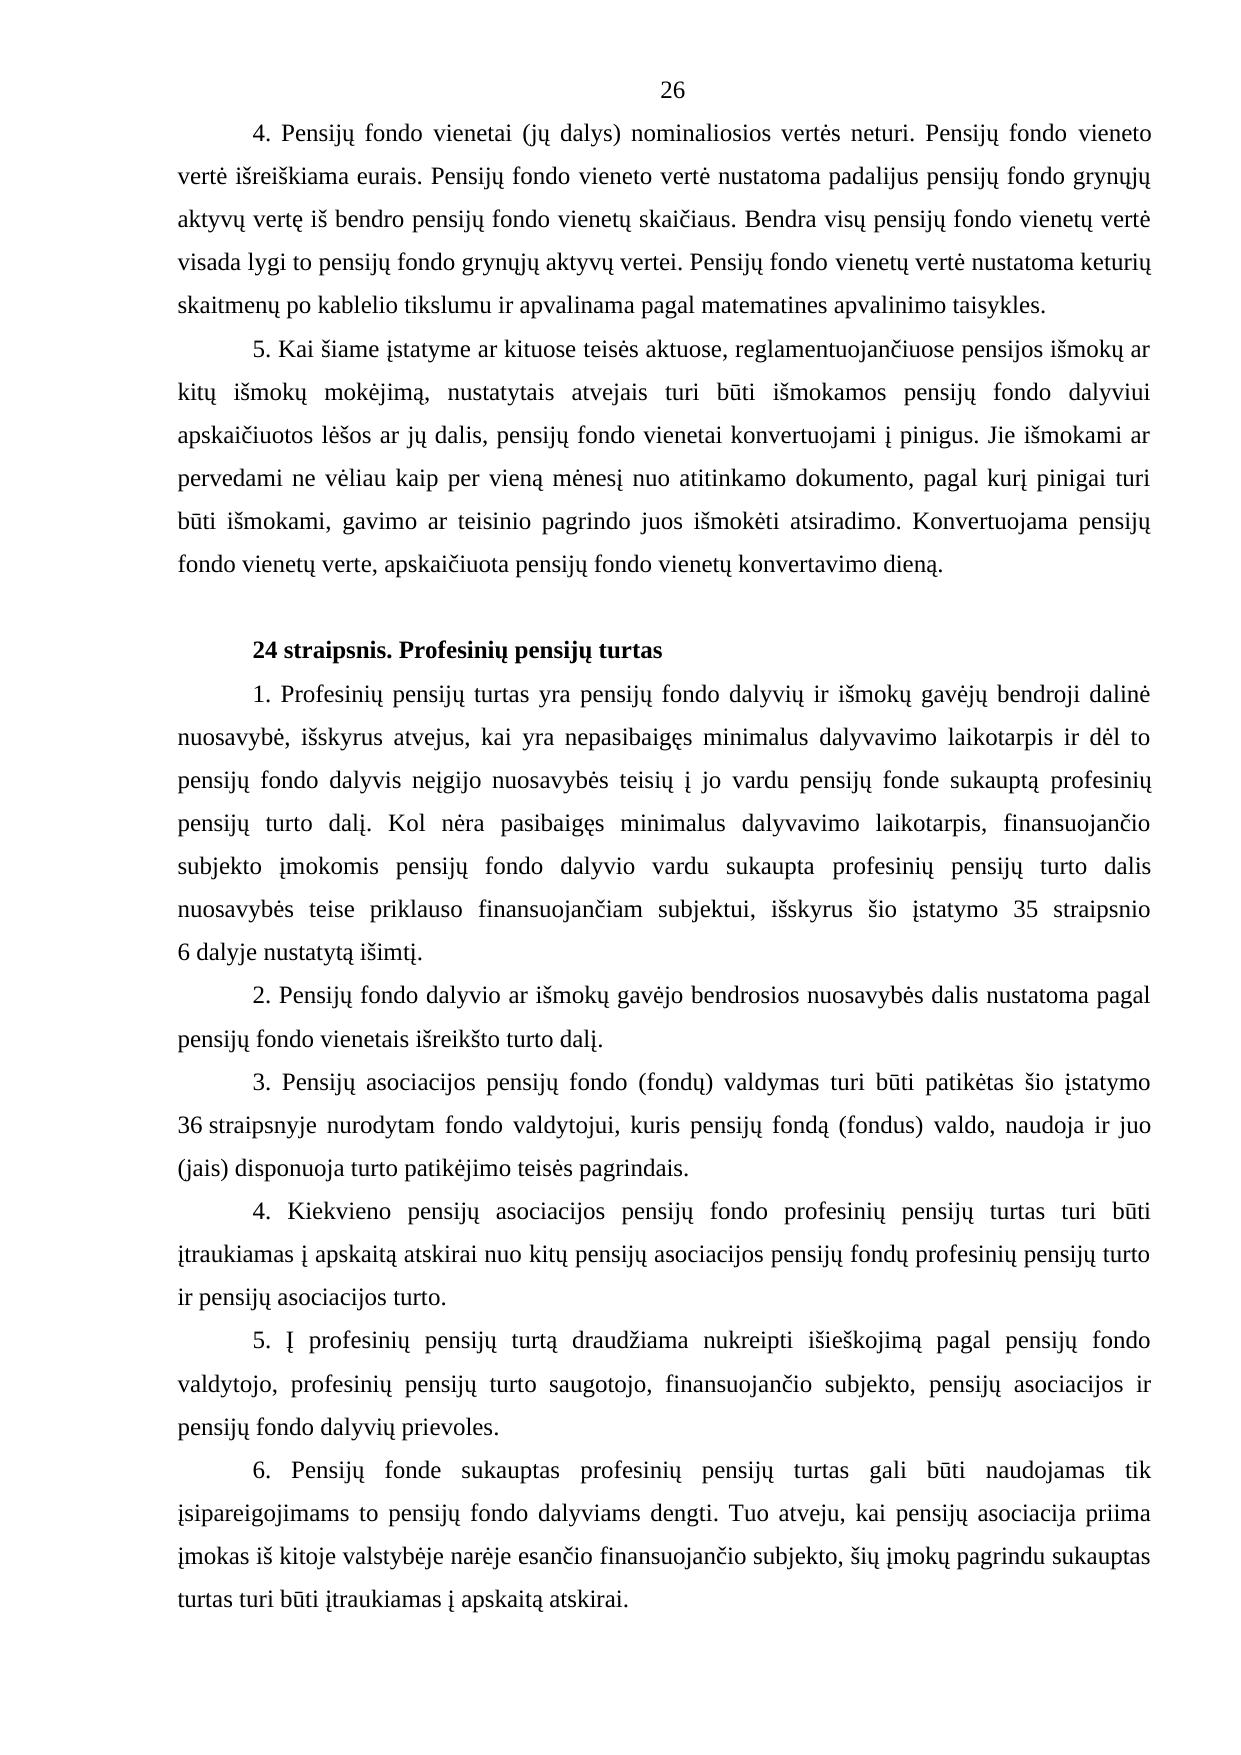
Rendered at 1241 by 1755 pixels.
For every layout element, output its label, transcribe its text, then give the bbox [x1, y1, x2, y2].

text 4. Kiekvieno pensijų asociacijos pensijų fondo profesinių pensijų turtas turi būti įtraukiamas į apskaitą atskirai nuo kitų pensijų asociacijos pensijų fondų profesinių pensijų turto ir pensijų asociacijos turto. [177, 1196, 1152, 1311]
text 5. Į profesinių pensijų turtą draudžiama nukreipti išieškojimą pagal pensijų fondo valdytojo, profesinių pensijų turto saugotojo, finansuojančio subjekto, pensijų asociacijos ir pensijų fondo dalyvių prievoles. [177, 1326, 1152, 1441]
text 4. Pensijų fondo vienetai (jų dalys) nominaliosios vertės neturi. Pensijų fondo vieneto vertė išreiškiama eurais. Pensijų fondo vieneto vertė nustatoma padalijus pensijų fondo grynųjų aktyvų vertę iš bendro pensijų fondo vienetų skaičiaus. Bendra visų pensijų fondo vienetų vertė visada lygi to pensijų fondo grynųjų aktyvų vertei. Pensijų fondo vienetų vertė nustatoma keturių skaitmenų po kablelio tikslumu ir apvalinama pagal matematines apvalinimo taisykles. [177, 118, 1152, 319]
text 1. Profesinių pensijų turtas yra pensijų fondo dalyvių ir išmokų gavėjų bendroji dalinė nuosavybė, išskyrus atvejus, kai yra nepasibaigęs minimalus dalyvavimo laikotarpis ir dėl to pensijų fondo dalyvis neįgijo nuosavybės teisių į jo vardu pensijų fonde sukauptą profesinių pensijų turto dalį. Kol nėra pasibaigęs minimalus dalyvavimo laikotarpis, finansuojančio subjekto įmokomis pensijų fondo dalyvio vardu sukaupta profesinių pensijų turto dalis nuosavybės teise priklauso finansuojančiam subjektui, išskyrus šio įstatymo 35 straipsnio 6 dalyje nustatytą išimtį. [177, 679, 1152, 966]
text 3. Pensijų asociacijos pensijų fondo (fondų) valdymas turi būti patikėtas šio įstatymo 36 straipsnyje nurodytam fondo valdytojui, kuris pensijų fondą (fondus) valdo, naudoja ir juo (jais) disponuoja turto patikėjimo teisės pagrindais. [177, 1067, 1152, 1182]
text 6. Pensijų fonde sukauptas profesinių pensijų turtas gali būti naudojamas tik įsipareigojimams to pensijų fondo dalyviams dengti. Tuo atveju, kai pensijų asociacija priima įmokas iš kitoje valstybėje narėje esančio finansuojančio subjekto, šių įmokų pagrindu sukauptas turtas turi būti įtraukiamas į apskaitą atskirai. [177, 1455, 1152, 1613]
text 2. Pensijų fondo dalyvio ar išmokų gavėjo bendrosios nuosavybės dalis nustatoma pagal pensijų fondo vienetais išreikšto turto dalį. [177, 981, 1152, 1052]
text 5. Kai šiame įstatyme ar kituose teisės aktuose, reglamentuojančiuose pensijos išmokų ar kitų išmokų mokėjimą, nustatytais atvejais turi būti išmokamos pensijų fondo dalyviui apskaičiuotos lėšos ar jų dalis, pensijų fondo vienetai konvertuojami į pinigus. Jie išmokami ar pervedami ne vėliau kaip per vieną mėnesį nuo atitinkamo dokumento, pagal kurį pinigai turi būti išmokami, gavimo ar teisinio pagrindo juos išmokėti atsiradimo. Konvertuojama pensijų fondo vienetų verte, apskaičiuota pensijų fondo vienetų konvertavimo dieną. [177, 334, 1152, 578]
text 24 straipsnis. Profesinių pensijų turtas [177, 636, 1152, 664]
